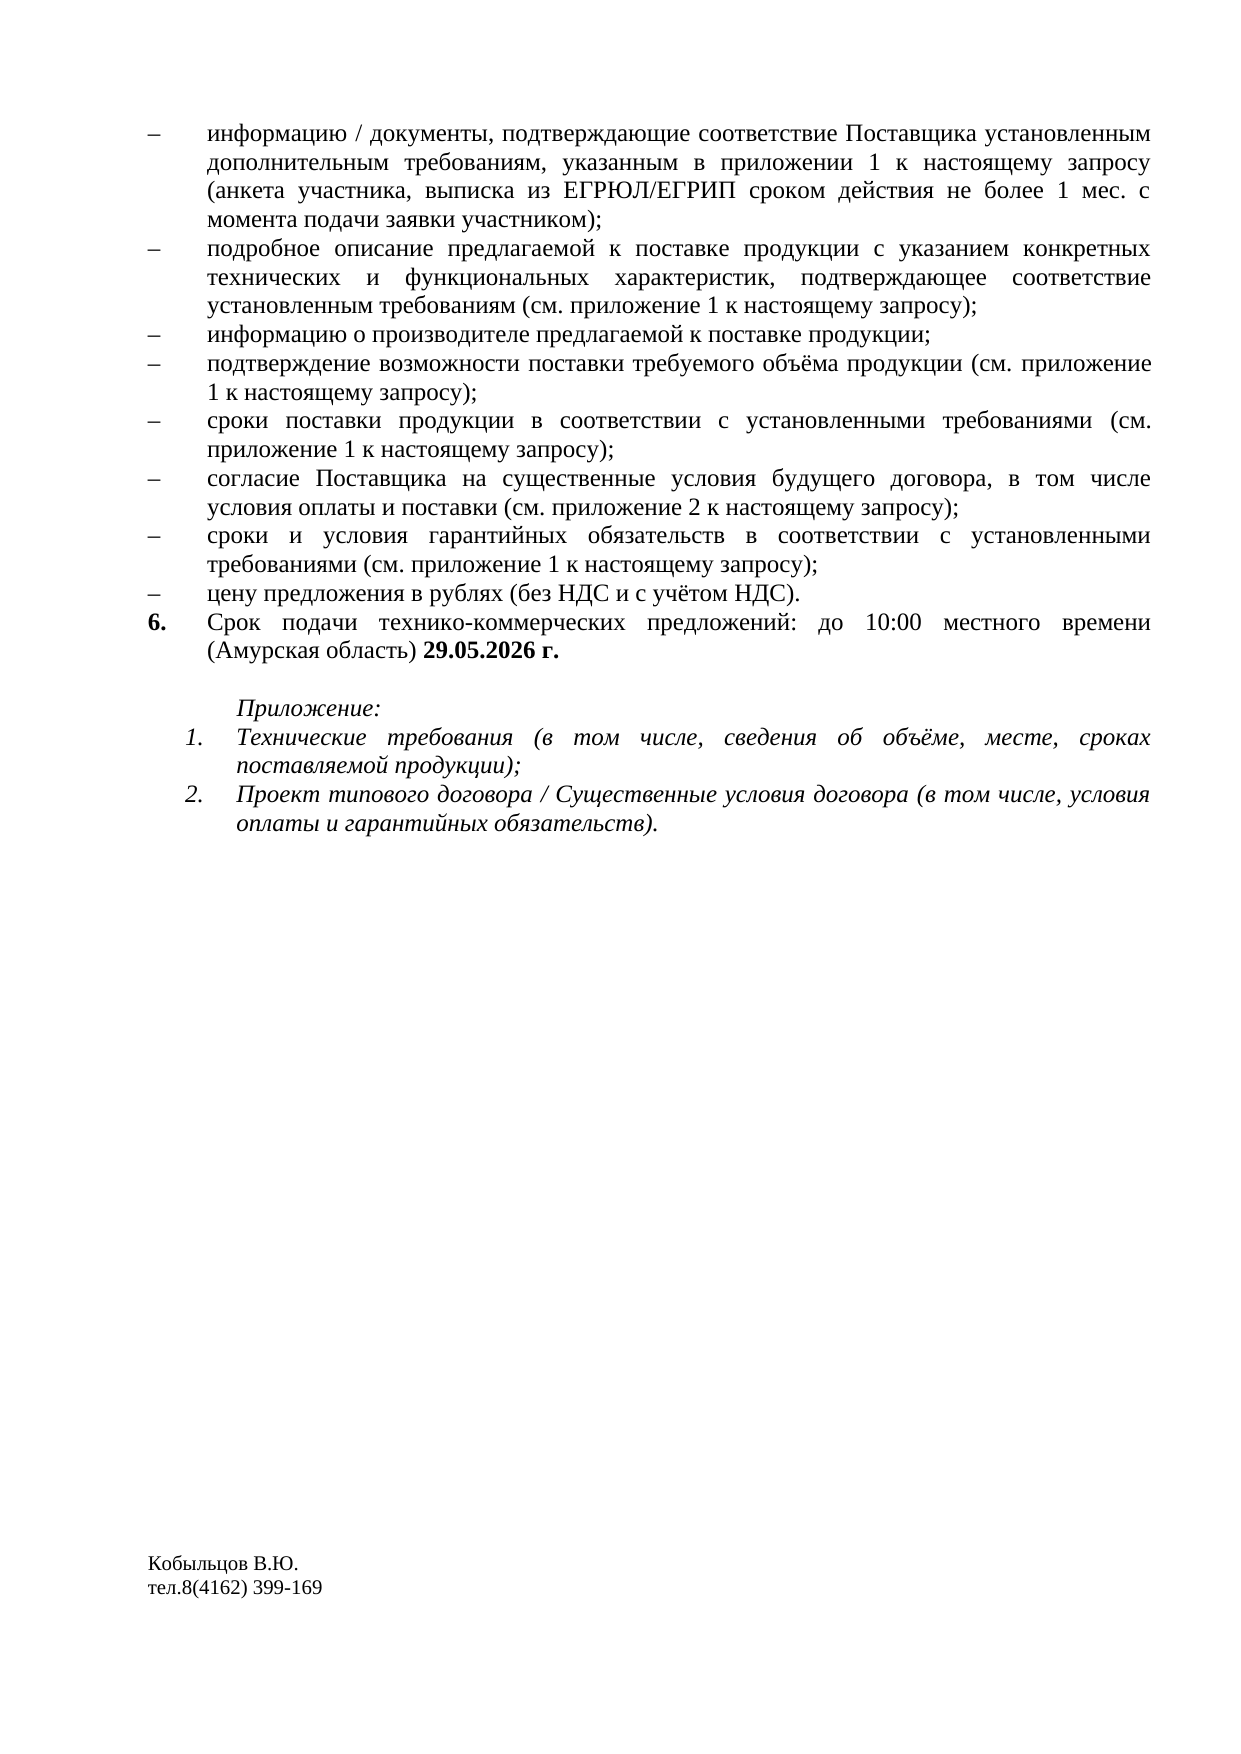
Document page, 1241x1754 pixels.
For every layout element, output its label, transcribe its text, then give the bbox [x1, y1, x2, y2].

text тел.8(4162) 399-169 [148, 1575, 1152, 1599]
list информацию о производителе предлагаемой к поставке продукции; [148, 319, 1152, 348]
list Технические требования (в том числе, сведения об объёме, месте, сроках поставляемой продукции); [185, 722, 1152, 779]
list сроки поставки продукции в соответствии с установленными требованиями (см. приложение 1 к настоящему запросу); [148, 406, 1152, 463]
list подтверждение возможности поставки требуемого объёма продукции (см. приложение 1 к настоящему запросу); [148, 348, 1152, 406]
text Кобыльцов В.Ю. [148, 1551, 1152, 1575]
list Проект типового договора / Существенные условия договора (в том числе, условия оплаты и гарантийных обязательств). [185, 779, 1152, 837]
list подробное описание предлагаемой к поставке продукции с указанием конкретных технических и функциональных характеристик, подтверждающее соответствие установленным требованиям (см. приложение 1 к настоящему запросу); [148, 233, 1152, 319]
text Приложение: [148, 693, 1152, 722]
list согласие Поставщика на существенные условия будущего договора, в том числе условия оплаты и поставки (см. приложение 2 к настоящему запросу); [148, 463, 1152, 521]
list сроки и условия гарантийных обязательств в соответствии с установленными требованиями (см. приложение 1 к настоящему запросу); [148, 521, 1152, 578]
list Срок подачи технико-коммерческих предложений: до 10:00 местного времени (Амурская область) 29.05.2026 г. [148, 607, 1152, 664]
list цену предложения в рублях (без НДС и с учётом НДС). [148, 578, 1152, 607]
list информацию / документы, подтверждающие соответствие Поставщика установленным дополнительным требованиям, указанным в приложении 1 к настоящему запросу (анкета участника, выписка из ЕГРЮЛ/ЕГРИП сроком действия не более 1 мес. с момента подачи заявки участником); [148, 118, 1152, 233]
